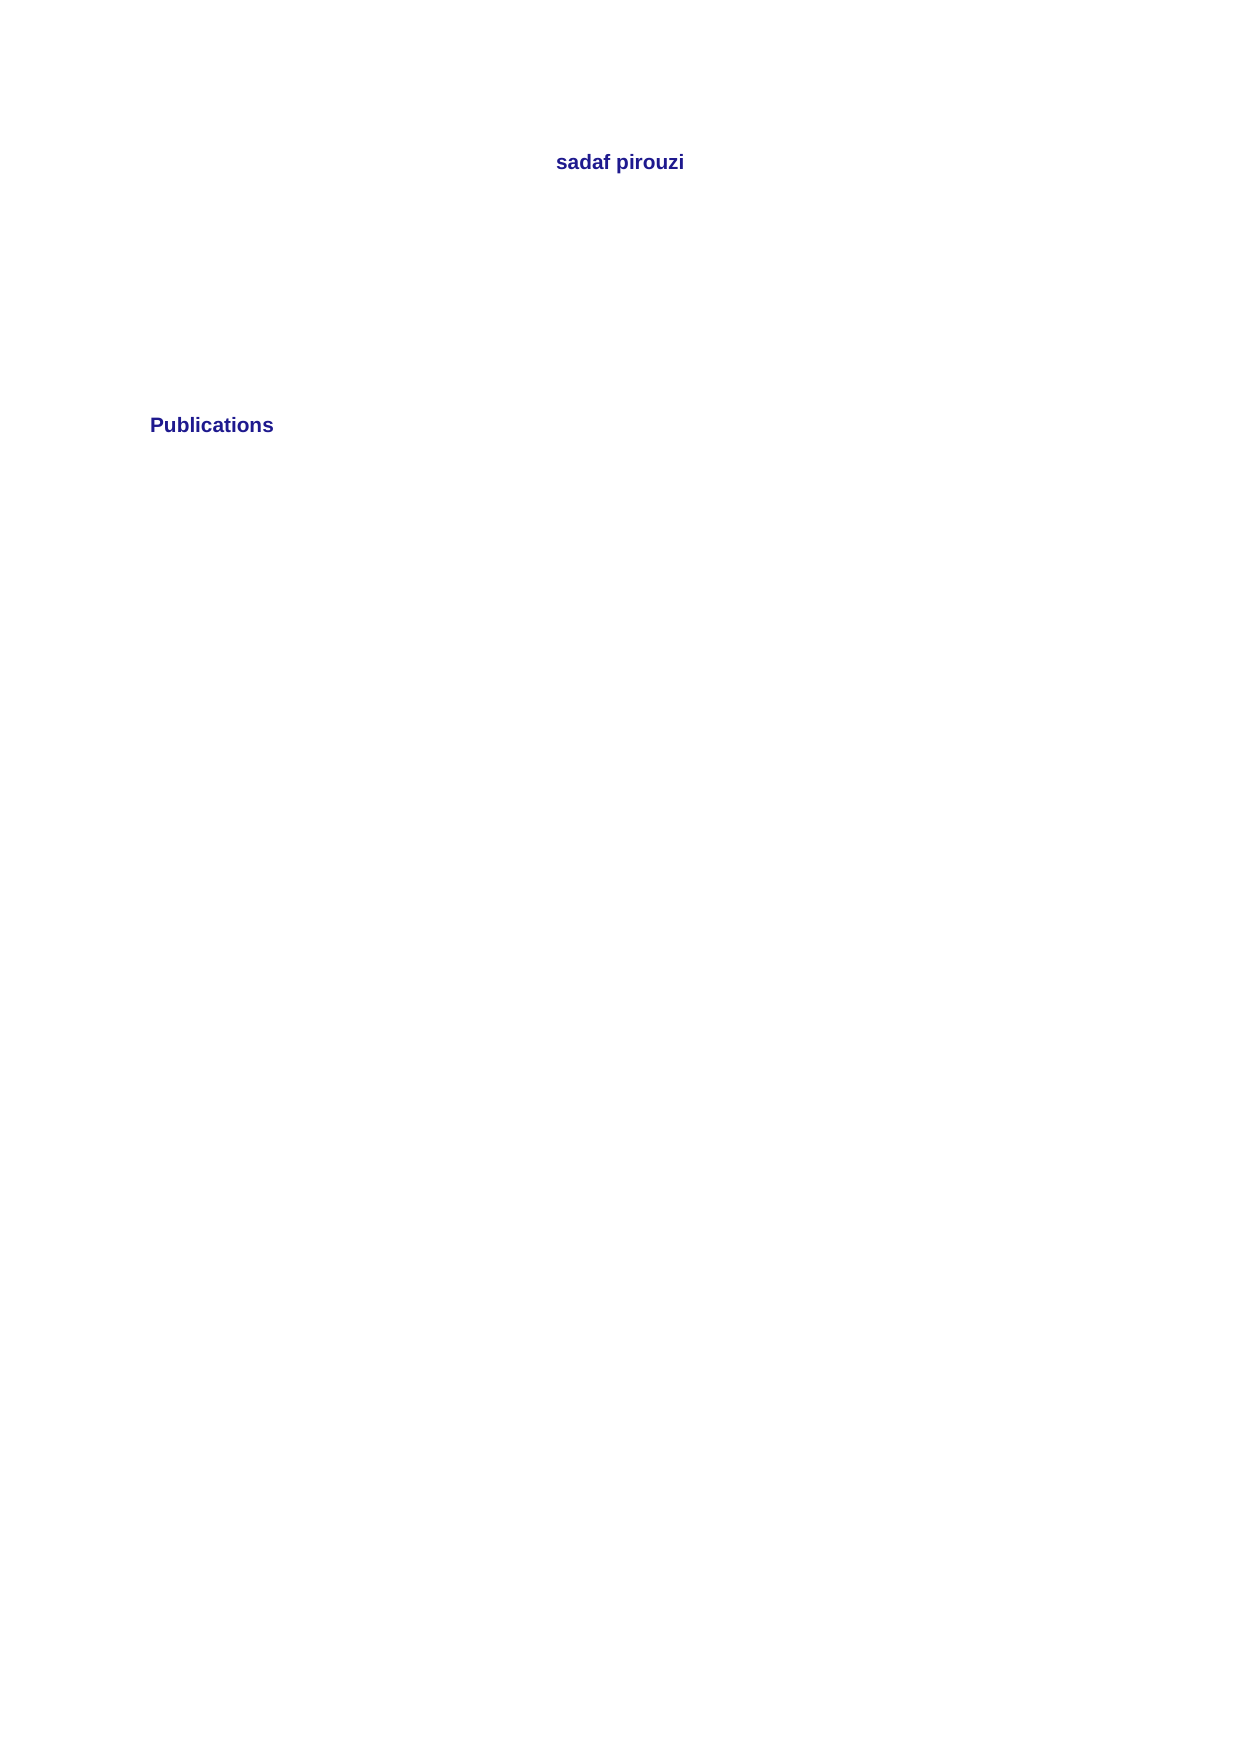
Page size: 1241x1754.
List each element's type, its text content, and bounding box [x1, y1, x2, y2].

subtitle Publications [150, 412, 1090, 436]
subtitle sadaf pirouzi [150, 150, 1090, 174]
